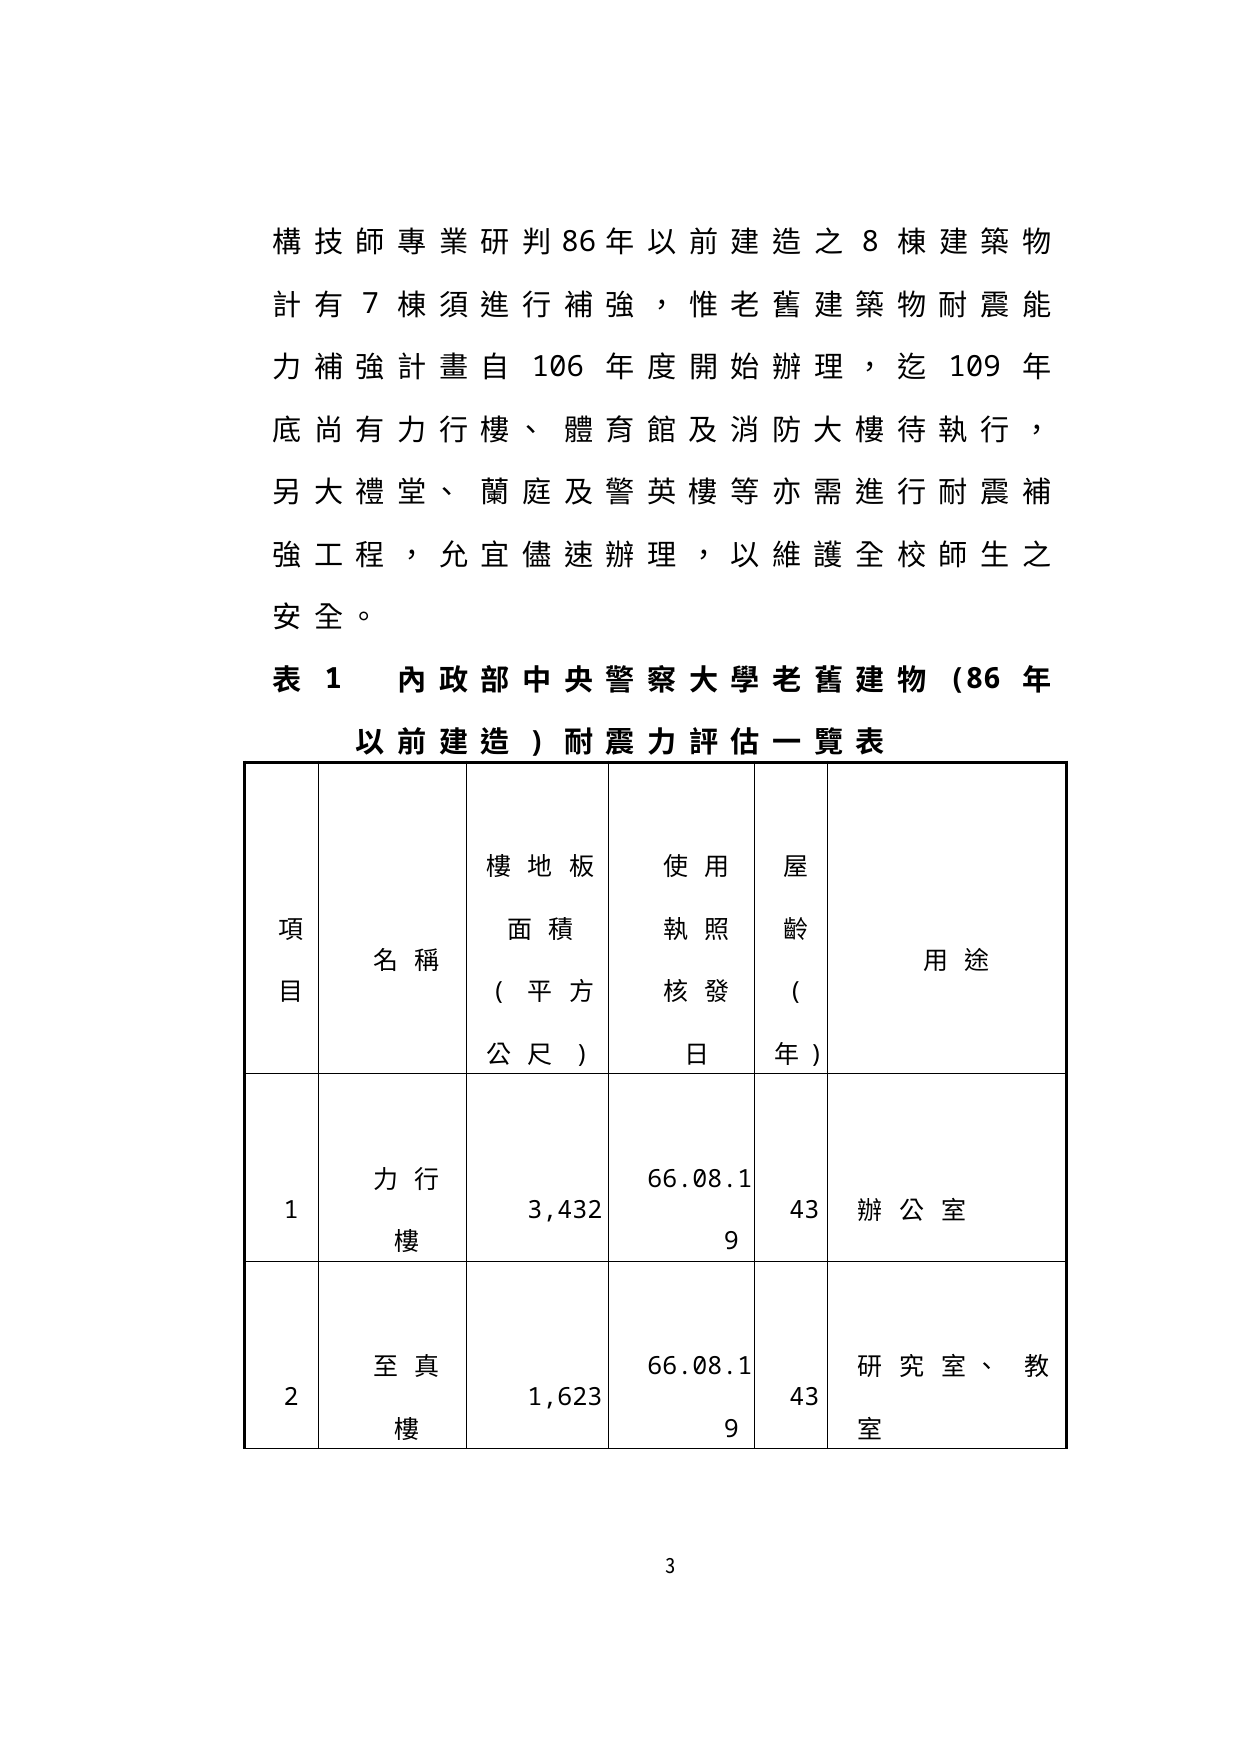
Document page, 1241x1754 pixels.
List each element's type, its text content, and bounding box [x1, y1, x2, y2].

table_cell 43 [755, 1262, 827, 1448]
table_cell 66.08.19 [609, 1262, 754, 1448]
table_header 用途 [828, 764, 1065, 1073]
table_cell 43 [755, 1074, 827, 1261]
table_header 名稱 [319, 764, 466, 1073]
table_header 屋齡 (年) [755, 764, 827, 1073]
table_cell 66.08.19 [609, 1074, 754, 1261]
table_cell 辦公室 [828, 1074, 1065, 1261]
text 構技師專業研判86年以前建造之8棟建築物計有7棟須進行補強，惟老舊建築物耐震能力補強計畫自106年度開始辦理，迄109年底尚有力行樓、體育館及消防大樓待執行，另大禮堂、蘭庭及警英樓等亦需進行耐震補強工程，允宜儘速辦理，以維護全校師生之安全。 [242, 198, 1058, 636]
table_cell 研究室、教室 [828, 1262, 1065, 1448]
table_cell 2 [246, 1262, 318, 1448]
table_header 使用執照核發日 [609, 764, 754, 1073]
table_cell 至真樓 [319, 1262, 466, 1448]
table_header 項目 [246, 764, 318, 1073]
table_cell 3,432 [467, 1074, 608, 1261]
table_cell 1,623 [467, 1262, 608, 1448]
table_header 樓地板面積 (平方公尺) [467, 764, 608, 1073]
text 表1 內政部中央警察大學老舊建物(86年以前建造)耐震力評估一覽表 [242, 636, 1058, 761]
table_cell 1 [246, 1074, 318, 1261]
table_cell 力行樓 [319, 1074, 466, 1261]
